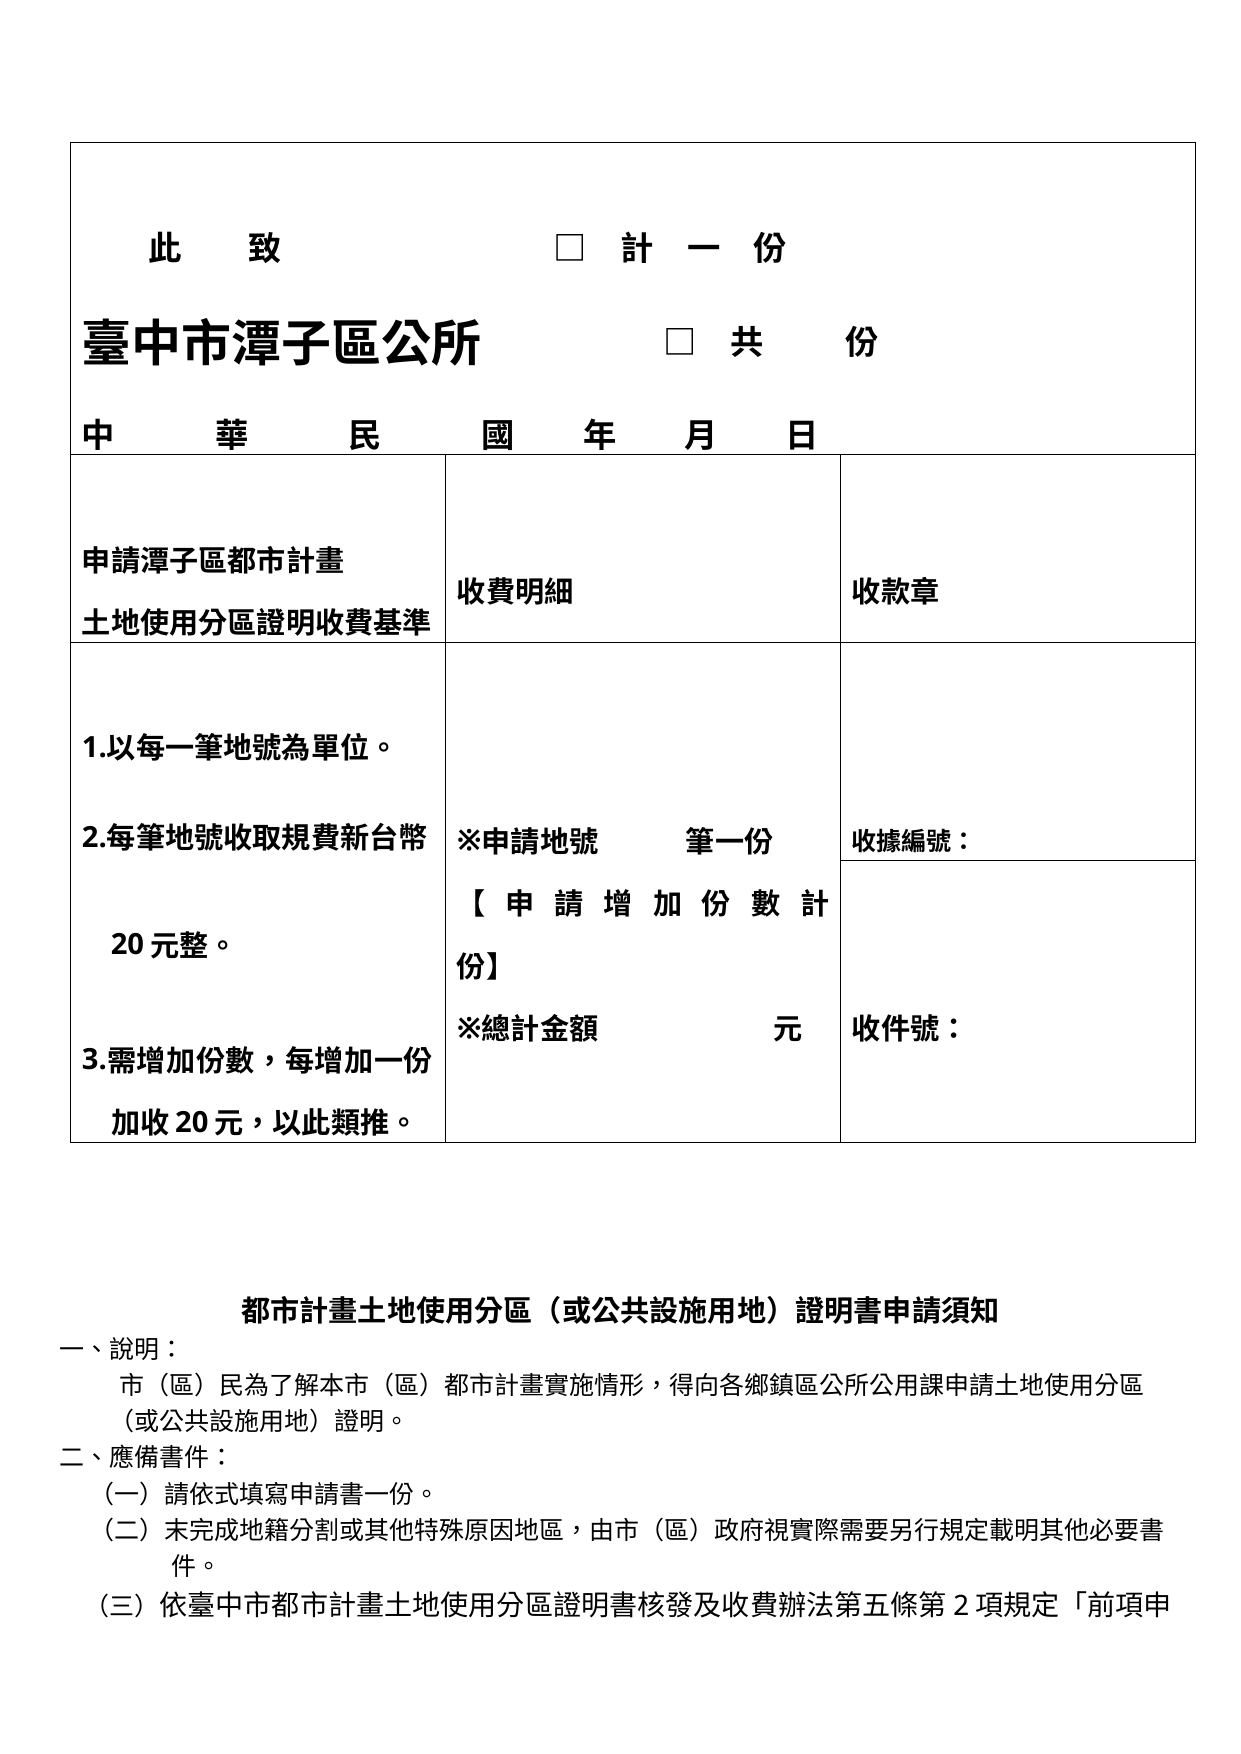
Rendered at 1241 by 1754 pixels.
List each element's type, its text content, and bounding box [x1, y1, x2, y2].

table_cell 收據編號： [841, 643, 1195, 860]
text 市（區）民為了解本市（區）都市計畫實施情形，得向各鄉鎮區公所公用課申請土地使用分區（或公共設施用地）證明。 [59, 1365, 1181, 1438]
table_cell 收款章 [841, 455, 1195, 642]
text （三）依臺中市都市計畫土地使用分區證明書核發及收費辦法第五條第2項規定「前項申 [84, 1583, 1181, 1624]
table_cell 此 致 □ 計 一 份 臺中市潭子區公所 □ 共 份 中 華 民 國 年 月 日 [71, 143, 1195, 454]
table_cell 收件號： [841, 861, 1195, 1142]
text （二）末完成地籍分割或其他特殊原因地區，由市（區）政府視實際需要另行規定載明其他必要書件。 [59, 1510, 1181, 1583]
table_cell ※申請地號 筆一份 【申請增加份數計 份】 ※總計金額 元 [446, 643, 840, 1142]
table_cell 收費明細 [446, 455, 840, 642]
text （一）請依式填寫申請書一份。 [59, 1474, 1181, 1510]
text 一、說明： [59, 1329, 1181, 1365]
text 都市計畫土地使用分區（或公共設施用地）證明書申請須知 [59, 1267, 1181, 1329]
text 二、應備書件： [59, 1438, 1181, 1474]
table_cell 申請潭子區都市計畫 土地使用分區證明收費基準 [71, 455, 445, 642]
table_cell 1.以每一筆地號為單位。 2.每筆地號收取規費新台幣 20元整。 3.需增加份數，每增加一份加收20元，以此類推。 [71, 643, 445, 1142]
